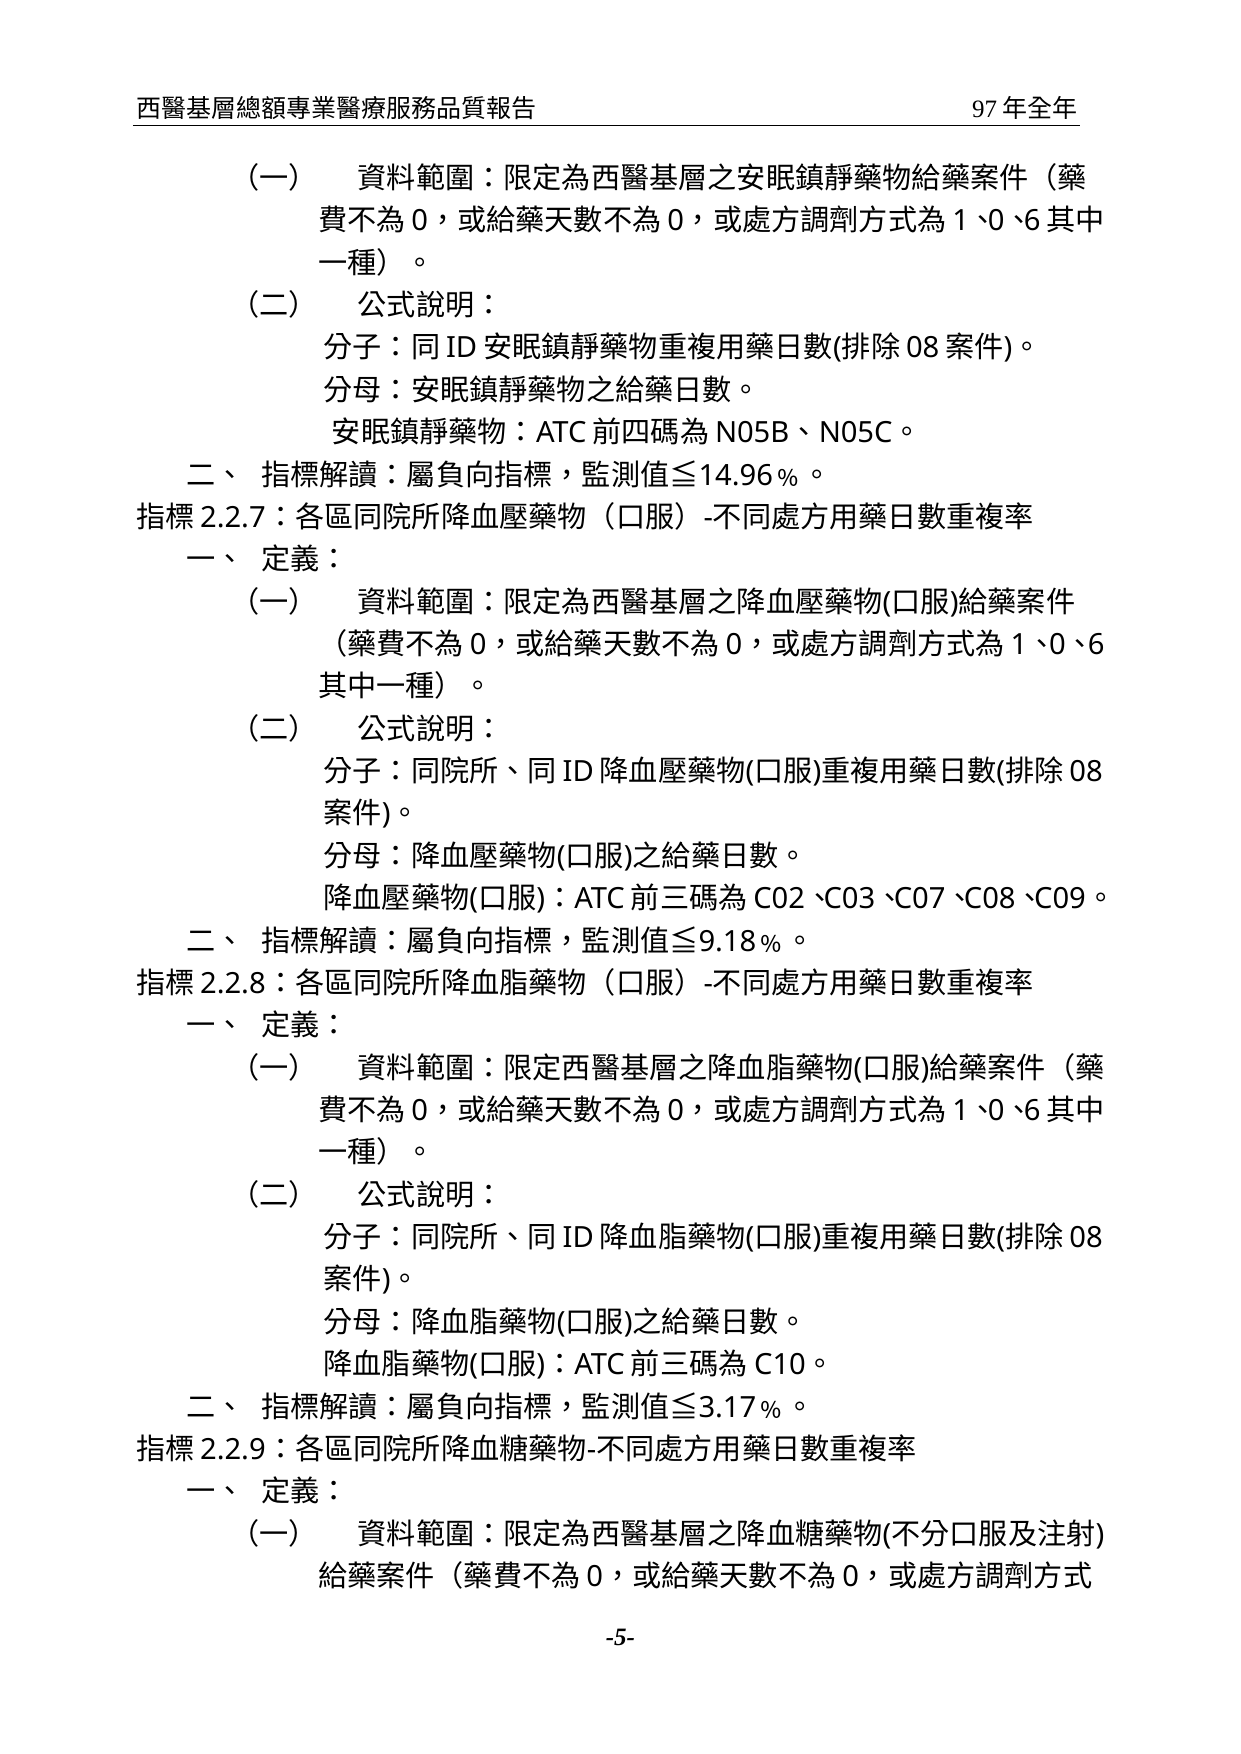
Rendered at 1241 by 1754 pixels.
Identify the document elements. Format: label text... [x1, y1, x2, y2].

list 資料範圍：限定為西醫基層之安眠鎮靜藥物給藥案件（藥費不為0，或給藥天數不為0，或處方調劑方式為1、0、6其中一種）。 [230, 155, 1104, 282]
text 指標2.2.7：各區同院所降血壓藥物（口服）-不同處方用藥日數重複率 [136, 493, 1104, 536]
text 指標2.2.8：各區同院所降血脂藥物（口服）-不同處方用藥日數重複率 [136, 959, 1104, 1002]
list 公式說明： [230, 282, 1104, 324]
text 分子：同院所、同ID降血壓藥物(口服)重複用藥日數(排除08案件)。 [323, 747, 1104, 832]
text 降血脂藥物(口服)：ATC前三碼為 C10。 [323, 1341, 1104, 1383]
list 指標解讀：屬負向指標，監測值≦9.18﹪。 [186, 917, 1104, 959]
text 分子：同院所、同ID降血脂藥物(口服)重複用藥日數(排除08案件)。 [323, 1213, 1104, 1298]
list 公式說明： [230, 705, 1104, 747]
list 定義： [186, 536, 1104, 578]
list 資料範圍：限定為西醫基層之降血壓藥物(口服)給藥案件（藥費不為0，或給藥天數不為0，或處方調劑方式為1、0、6其中一種）。 [230, 578, 1104, 705]
list 指標解讀：屬負向指標，監測值≦14.96﹪。 [186, 451, 1104, 493]
text 分母：降血脂藥物(口服)之給藥日數。 [323, 1298, 1104, 1341]
list 資料範圍：限定為西醫基層之降血糖藥物(不分口服及注射)給藥案件（藥費不為0，或給藥天數不為0，或處方調劑方式 [230, 1510, 1104, 1595]
text 分母：安眠鎮靜藥物之給藥日數。 [323, 366, 1104, 409]
text 分子：同ID安眠鎮靜藥物重複用藥日數(排除08案件)。 [323, 324, 1104, 366]
list 公式說明： [230, 1171, 1104, 1213]
list 資料範圍：限定西醫基層之降血脂藥物(口服)給藥案件（藥費不為0，或給藥天數不為0，或處方調劑方式為1、0、6其中一種）。 [230, 1044, 1104, 1171]
text 降血壓藥物(口服)：ATC前三碼為C02、C03、C07、C08、C09。 [323, 875, 1104, 917]
list 定義： [186, 1468, 1104, 1510]
list 定義： [186, 1002, 1104, 1044]
list 指標解讀：屬負向指標，監測值≦3.17﹪。 [186, 1383, 1104, 1426]
text 指標2.2.9：各區同院所降血糖藥物-不同處方用藥日數重複率 [136, 1426, 1104, 1468]
text 安眠鎮靜藥物：ATC前四碼為N05B、N05C。 [186, 409, 1104, 451]
text 分母：降血壓藥物(口服)之給藥日數。 [323, 832, 1104, 875]
